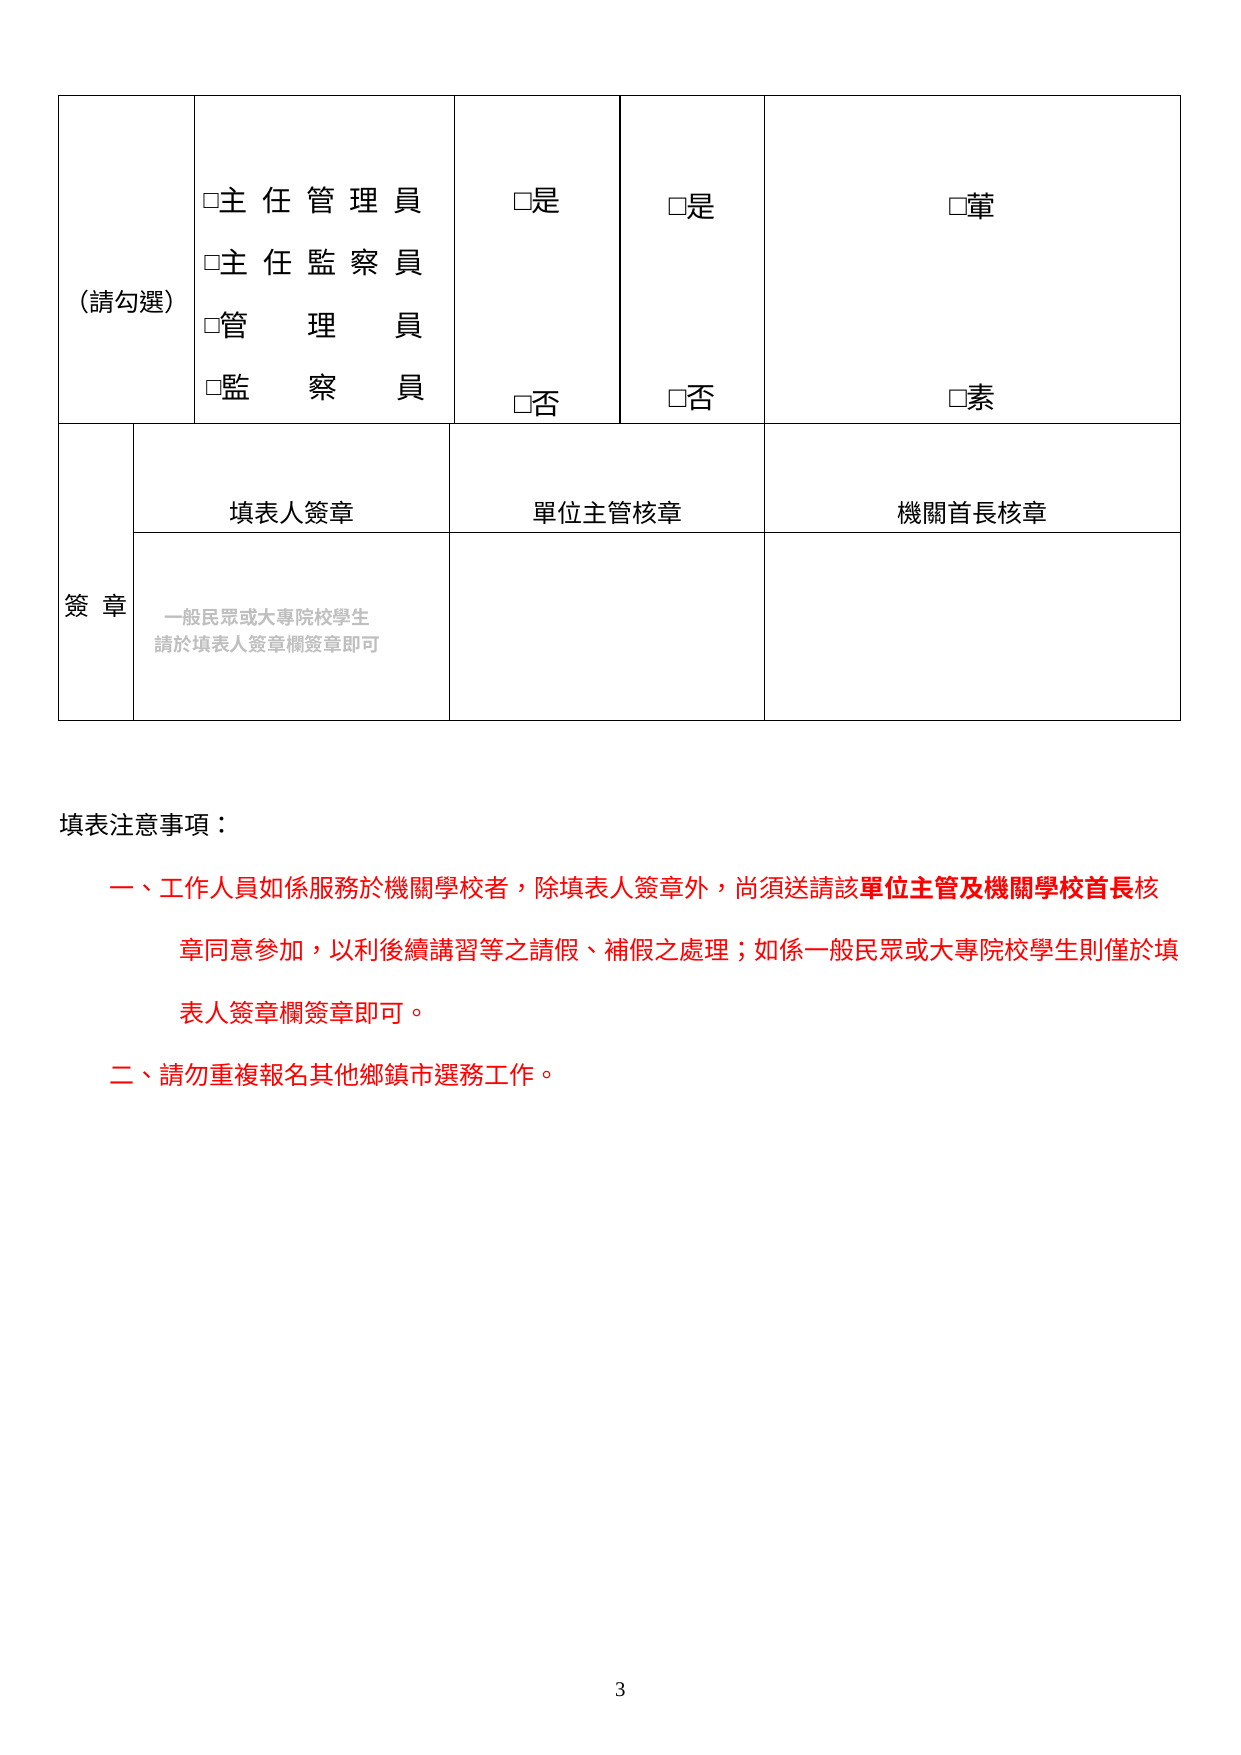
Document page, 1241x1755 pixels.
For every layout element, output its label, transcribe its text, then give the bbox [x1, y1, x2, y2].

table_cell 單位主管核章 [450, 424, 764, 532]
table_cell □是 □否 [621, 96, 764, 423]
text 章同意參加，以利後續講習等之請假、補假之處理；如係一般民眾或大專院校學生則僅於填 [59, 907, 1181, 969]
text 填表注意事項： [59, 782, 1181, 844]
table_cell 機關首長核章 [765, 424, 1180, 532]
text 一、工作人員如係服務於機關學校者，除填表人簽章外，尚須送請該單位主管及機關學校首長核 [109, 844, 1181, 907]
table_cell 填表人簽章 [134, 424, 449, 532]
text 表人簽章欄簽章即可。 [59, 969, 1181, 1032]
table_cell [450, 533, 764, 719]
table_cell □葷 □素 [765, 96, 1180, 423]
table_cell □主 任 管 理 員 □主 任 監 察 員 □管 理 員 □監 察 員 [195, 96, 454, 423]
table_cell [765, 533, 1180, 719]
table_cell [134, 533, 449, 719]
text 二、請勿重複報名其他鄉鎮市選務工作。 [109, 1032, 1181, 1094]
table_cell （請勾選） [59, 96, 194, 423]
table_cell 簽 章 [59, 424, 133, 719]
table_cell □是 □否 [455, 96, 619, 423]
